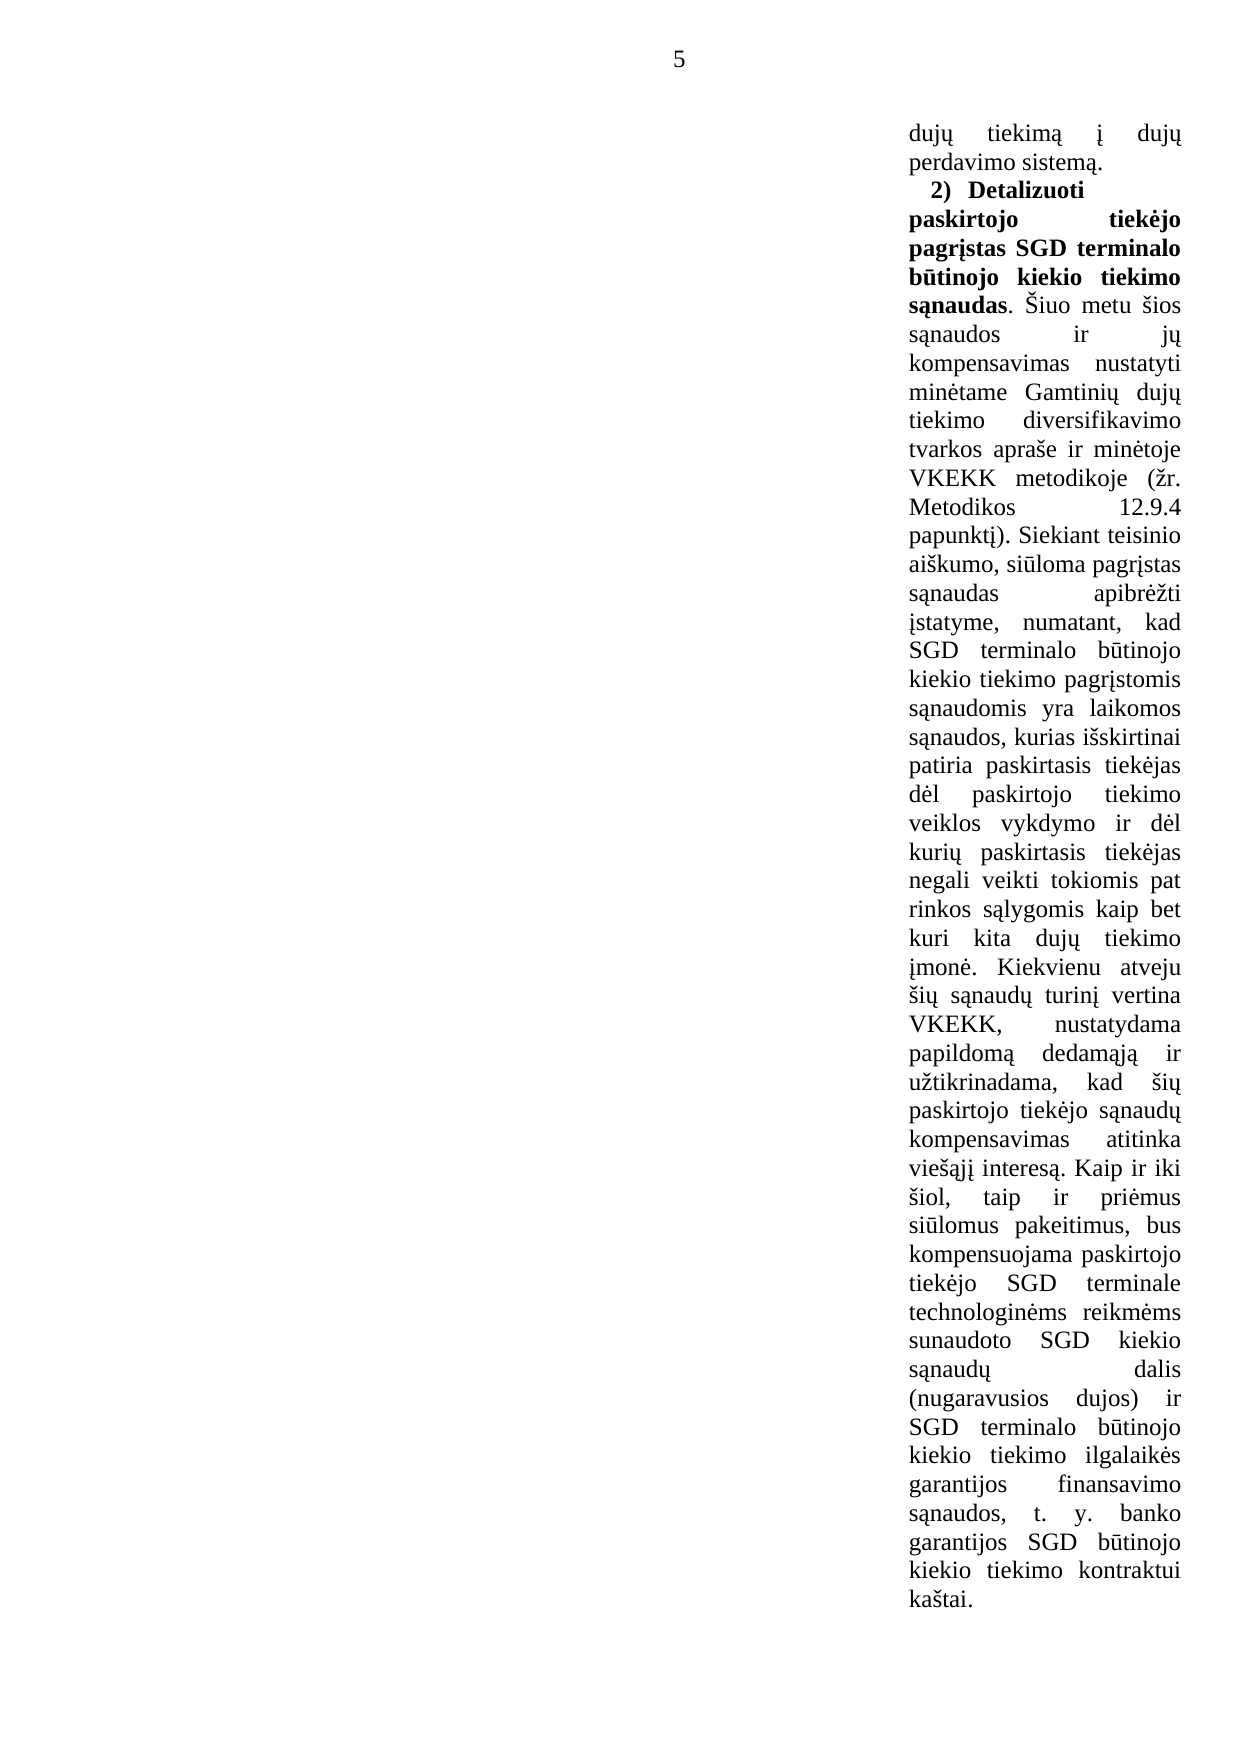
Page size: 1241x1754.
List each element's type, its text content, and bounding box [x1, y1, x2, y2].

list dujų tiekimą į dujų perdavimo sistemą. [871, 118, 1182, 176]
list Detalizuoti paskirtojo tiekėjo pagrįstas SGD terminalo būtinojo kiekio tiekimo sąnaudas. Šiuo metu šios sąnaudos ir jų kompensavimas nustatyti minėtame Gamtinių dujų tiekimo diversifikavimo tvarkos apraše ir minėtoje VKEKK metodikoje (žr. Metodikos 12.9.4 papunktį). Siekiant teisinio aiškumo, siūloma pagrįstas sąnaudas apibrėžti įstatyme, numatant, kad SGD terminalo būtinojo kiekio tiekimo pagrįstomis sąnaudomis yra laikomos sąnaudos, kurias išskirtinai patiria paskirtasis tiekėjas dėl paskirtojo tiekimo veiklos vykdymo ir dėl kurių paskirtasis tiekėjas negali veikti tokiomis pat rinkos sąlygomis kaip bet kuri kita dujų tiekimo įmonė. Kiekvienu atveju šių sąnaudų turinį vertina VKEKK, nustatydama papildomą dedamąją ir užtikrinadama, kad šių paskirtojo tiekėjo sąnaudų kompensavimas atitinka viešąjį interesą. Kaip ir iki šiol, taip ir priėmus siūlomus pakeitimus, bus kompensuojama paskirtojo tiekėjo SGD terminale technologinėms reikmėms sunaudoto SGD kiekio sąnaudų dalis (nugaravusios dujos) ir SGD terminalo būtinojo kiekio tiekimo ilgalaikės garantijos finansavimo sąnaudos, t. y. banko garantijos SGD būtinojo kiekio tiekimo kontraktui kaštai. [871, 176, 1181, 1613]
